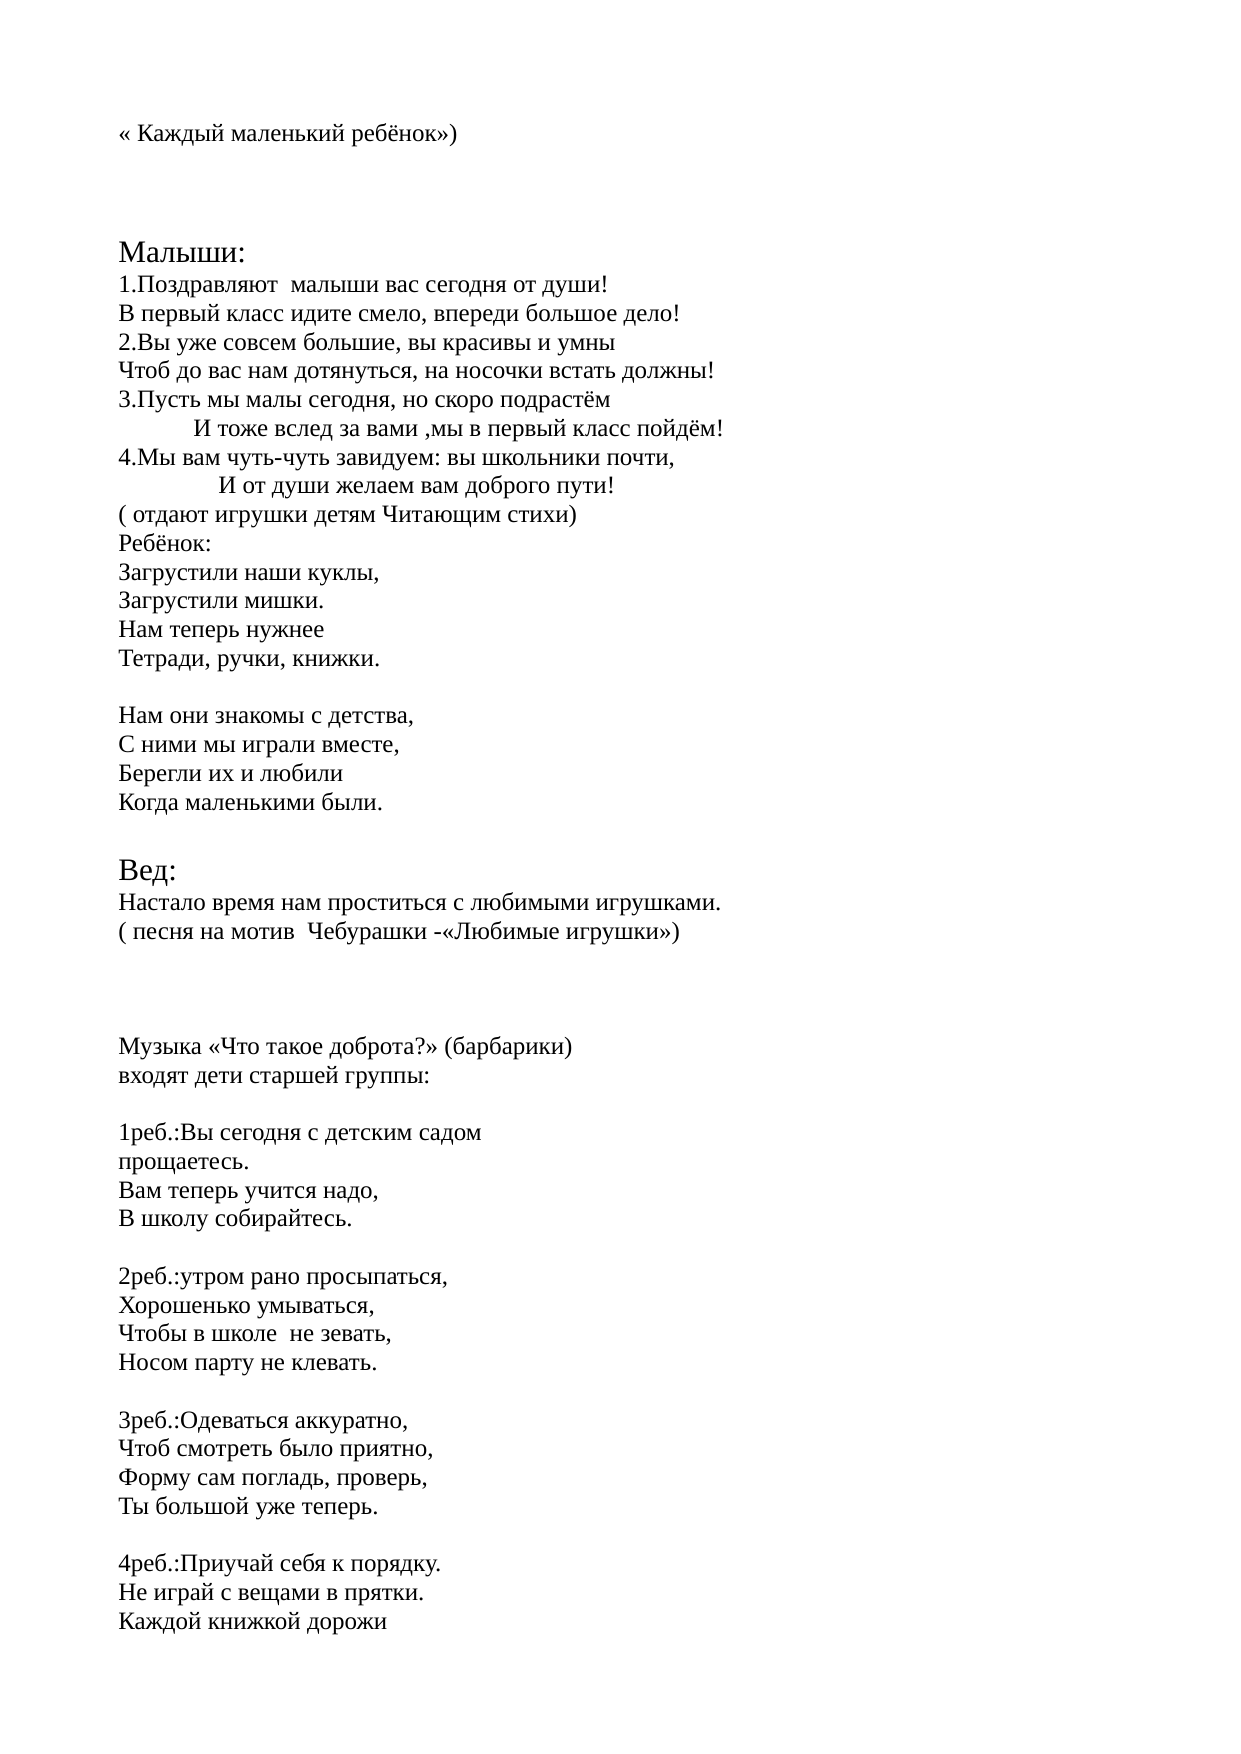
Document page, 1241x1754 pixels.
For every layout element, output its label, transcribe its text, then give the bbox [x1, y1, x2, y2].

text 1реб.:Вы сегодня с детским садом [118, 1117, 1122, 1146]
text ( песня на мотив Чебурашки -«Любимые игрушки») [118, 916, 1122, 945]
text 2реб.:утром рано просыпаться, [118, 1261, 1122, 1290]
text 4реб.:Приучай себя к порядку. [118, 1548, 1122, 1577]
text Ты большой уже теперь. [118, 1491, 1122, 1520]
text Чтобы в школе не зевать, [118, 1318, 1122, 1347]
text Форму сам погладь, проверь, [118, 1462, 1122, 1491]
text Загрустили мишки. [118, 585, 1122, 614]
text Загрустили наши куклы, [118, 557, 1122, 585]
text Нам они знакомы с детства, [118, 700, 1122, 729]
list Пусть мы малы сегодня, но скоро подрастём [118, 384, 1122, 413]
text Малыши: [118, 233, 1122, 269]
text Не играй с вещами в прятки. [118, 1577, 1122, 1606]
text Тетради, ручки, книжки. [118, 643, 1122, 672]
text Ребёнок: [118, 528, 1122, 557]
text Хорошенько умываться, [118, 1290, 1122, 1318]
text прощаетесь. [118, 1146, 1122, 1175]
text Чтоб до вас нам дотянуться, на носочки встать должны! [118, 355, 1122, 384]
text ( отдают игрушки детям Читающим стихи) [118, 499, 1122, 528]
list Вы уже совсем большие, вы красивы и умны [118, 327, 1122, 355]
list Мы вам чуть-чуть завидуем: вы школьники почти, [118, 442, 1122, 470]
text 3реб.:Одеваться аккуратно, [118, 1405, 1122, 1433]
text Когда маленькими были. [118, 787, 1122, 815]
text И тоже вслед за вами ,мы в первый класс пойдём! [118, 413, 1122, 442]
list Поздравляют малыши вас сегодня от души! [118, 269, 1122, 298]
text Вед: [118, 851, 1122, 887]
text входят дети старшей группы: [118, 1060, 1122, 1088]
text В первый класс идите смело, впереди большое дело! [118, 298, 1122, 327]
text « Каждый маленький ребёнок») [118, 118, 1122, 147]
text Музыка «Что такое доброта?» (барбарики) [118, 1031, 1122, 1060]
text Каждой книжкой дорожи [118, 1606, 1122, 1635]
text Настало время нам проститься с любимыми игрушками. [118, 887, 1122, 916]
text Носом парту не клевать. [118, 1347, 1122, 1376]
text Нам теперь нужнее [118, 614, 1122, 643]
text Берегли их и любили [118, 758, 1122, 787]
text И от души желаем вам доброго пути! [118, 470, 1122, 499]
text С ними мы играли вместе, [118, 729, 1122, 758]
text Вам теперь учится надо, [118, 1175, 1122, 1203]
text В школу собирайтесь. [118, 1203, 1122, 1232]
text Чтоб смотреть было приятно, [118, 1433, 1122, 1462]
